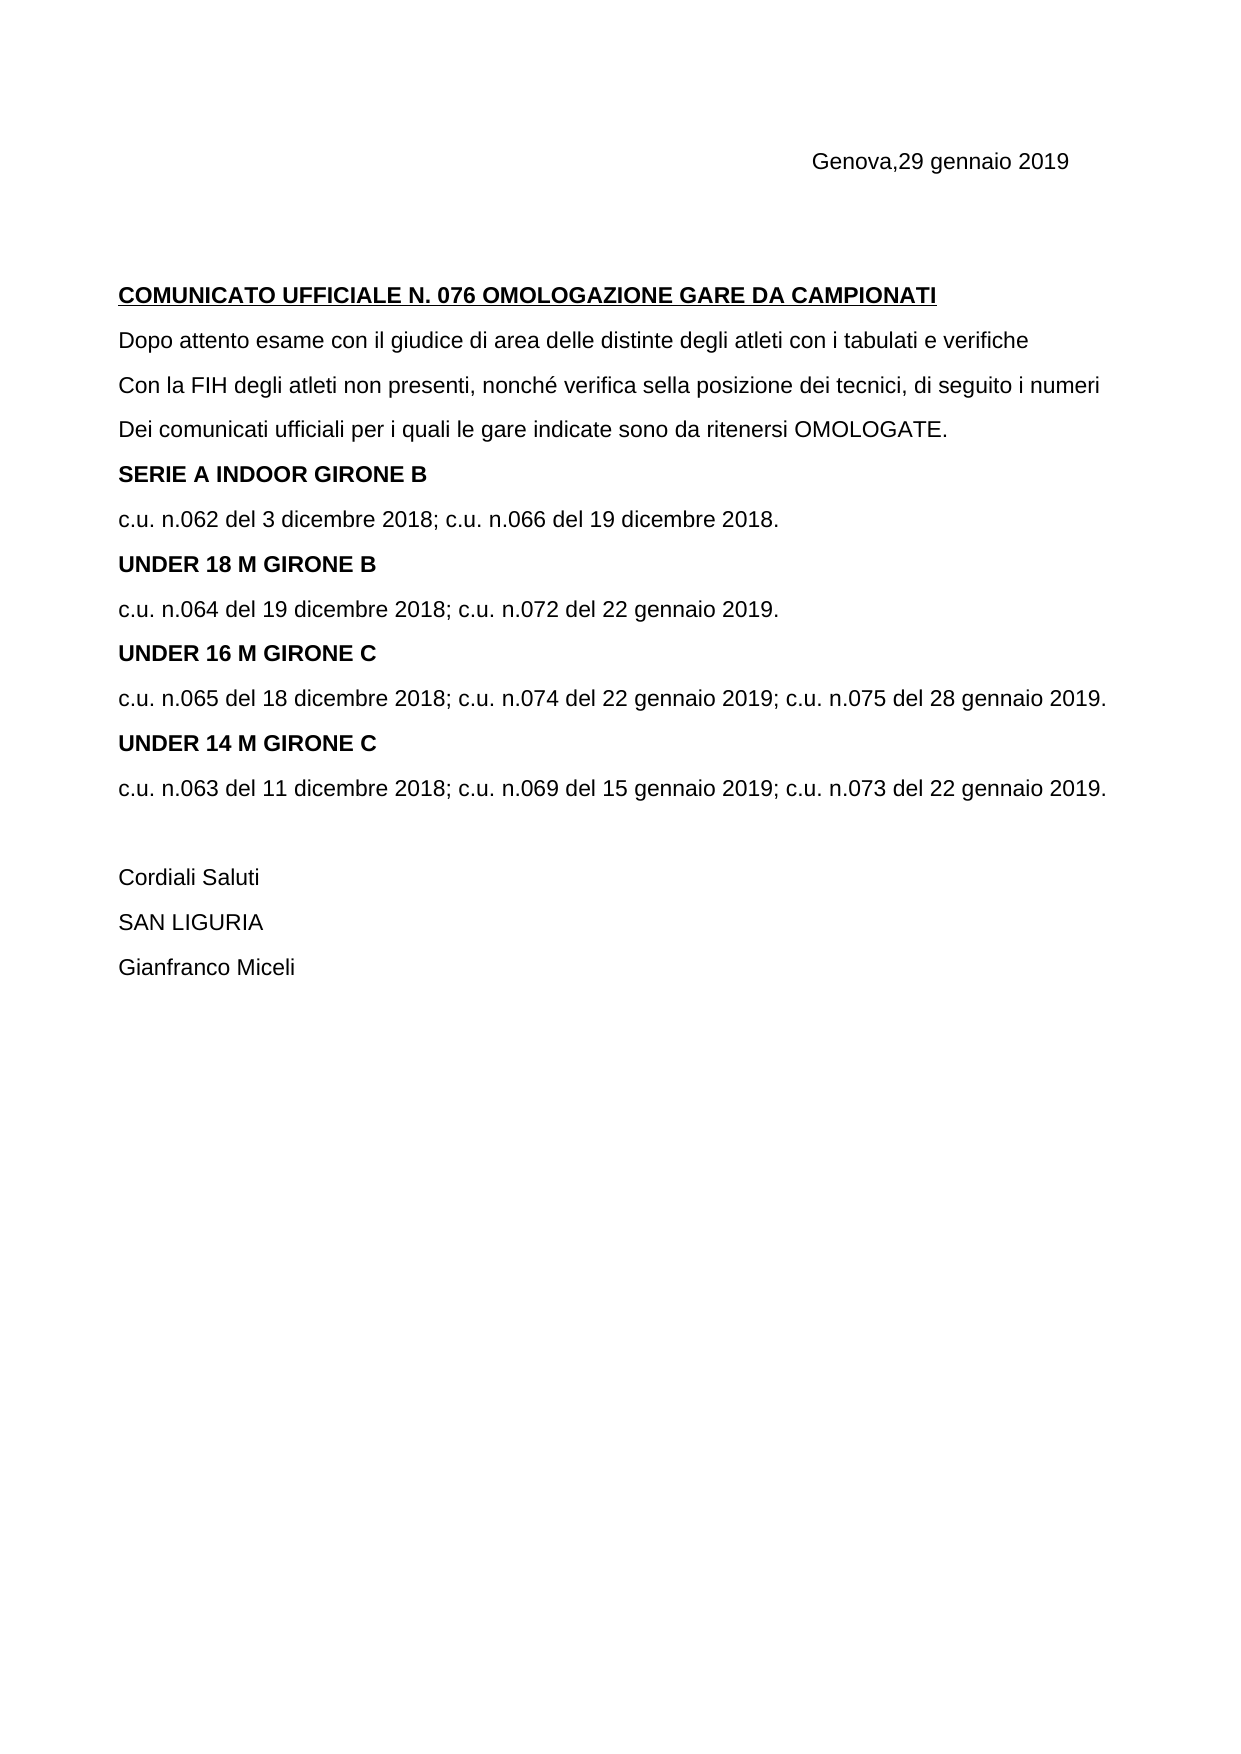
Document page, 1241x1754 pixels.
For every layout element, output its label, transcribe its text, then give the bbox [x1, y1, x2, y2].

text c.u. n.063 del 11 dicembre 2018; c.u. n.069 del 15 gennaio 2019; c.u. n.073 del 22 gennaio 2019. [118, 775, 1122, 801]
text COMUNICATO UFFICIALE N. 076 OMOLOGAZIONE GARE DA CAMPIONATI [118, 282, 1122, 308]
text Dopo attento esame con il giudice di area delle distinte degli atleti con i tabulati e verifiche [118, 327, 1122, 353]
text c.u. n.064 del 19 dicembre 2018; c.u. n.072 del 22 gennaio 2019. [118, 596, 1122, 622]
text UNDER 16 M GIRONE C [118, 640, 1122, 667]
text Gianfranco Miceli [118, 954, 1122, 980]
text SAN LIGURIA [118, 909, 1122, 935]
text Genova,29 gennaio 2019 [118, 148, 1122, 174]
text UNDER 14 M GIRONE C [118, 730, 1122, 756]
text UNDER 18 M GIRONE B [118, 551, 1122, 577]
text Con la FIH degli atleti non presenti, nonché verifica sella posizione dei tecnici, di seguito i numeri [118, 372, 1122, 398]
text SERIE A INDOOR GIRONE B [118, 461, 1122, 487]
text Cordiali Saluti [118, 864, 1122, 891]
text Dei comunicati ufficiali per i quali le gare indicate sono da ritenersi OMOLOGATE. [118, 416, 1122, 443]
text c.u. n.062 del 3 dicembre 2018; c.u. n.066 del 19 dicembre 2018. [118, 506, 1122, 532]
text c.u. n.065 del 18 dicembre 2018; c.u. n.074 del 22 gennaio 2019; c.u. n.075 del 28 gennaio 2019. [118, 685, 1122, 711]
